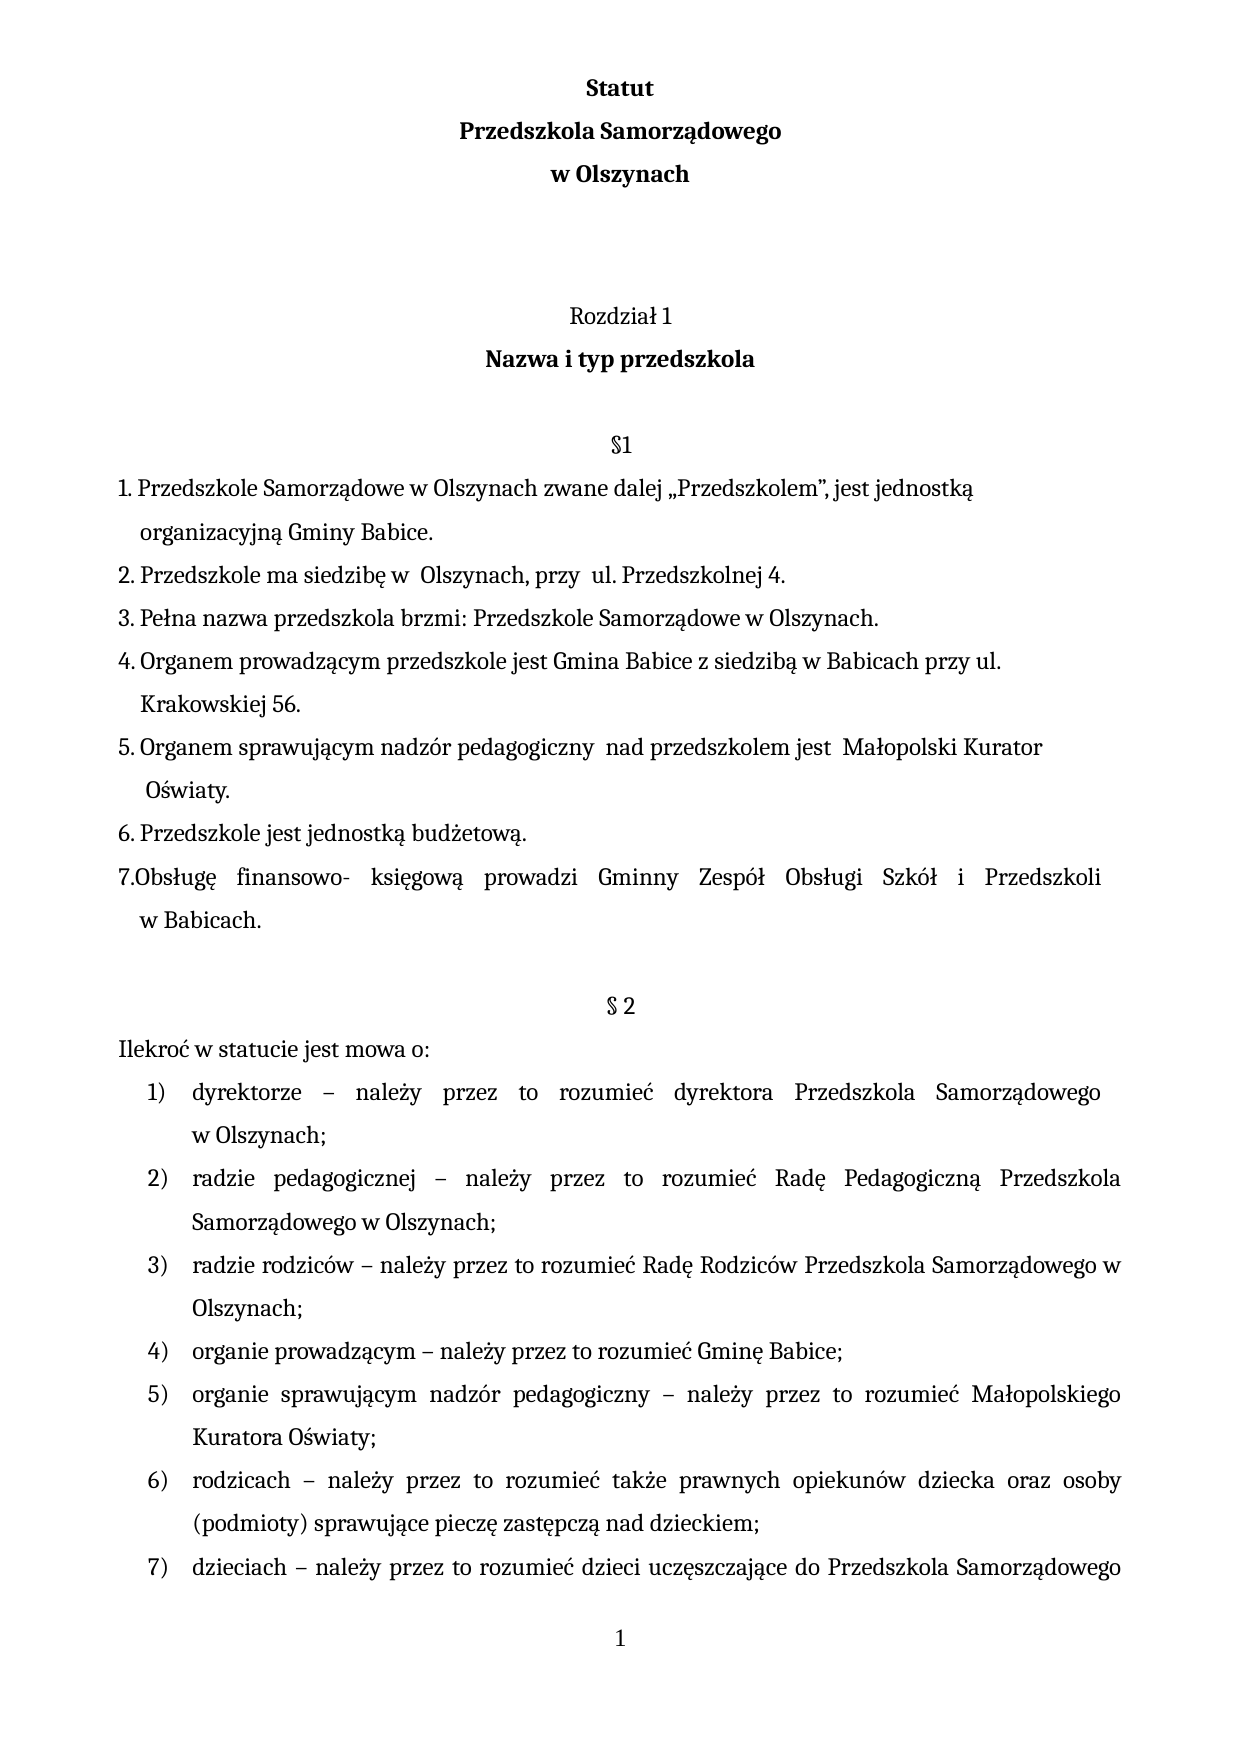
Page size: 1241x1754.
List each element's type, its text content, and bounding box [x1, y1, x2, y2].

text Krakowskiej 56. [118, 690, 1122, 719]
subtitle Przedszkola Samorządowego [118, 117, 1122, 146]
list radzie pedagogicznej – należy przez to rozumieć Radę Pedagogiczną Przedszkola Samorządowego w Olszynach; [148, 1164, 1122, 1236]
list radzie rodziców – należy przez to rozumieć Radę Rodziców Przedszkola Samorządowego w Olszynach; [148, 1251, 1122, 1322]
list dzieciach – należy przez to rozumieć dzieci uczęszczające do Przedszkola Samorządowego [148, 1552, 1122, 1581]
text organizacyjną Gminy Babice. [118, 517, 1122, 546]
text §1 [59, 431, 1122, 460]
text 3. Pełna nazwa przedszkola brzmi: Przedszkole Samorządowe w Olszynach. [118, 604, 1122, 632]
text 7.Obsługę finansowo- księgową prowadzi Gminny Zespół Obsługi Szkół i Przedszkoli w Babicach. [118, 862, 1122, 934]
list organie sprawującym nadzór pedagogiczny – należy przez to rozumieć Małopolskiego Kuratora Oświaty; [148, 1380, 1122, 1452]
subtitle w Olszynach [118, 160, 1122, 189]
text 2. Przedszkole ma siedzibę w Olszynach, przy ul. Przedszkolnej 4. [118, 561, 1122, 589]
text Nazwa i typ przedszkola [59, 345, 1122, 374]
text 1. Przedszkole Samorządowe w Olszynach zwane dalej „Przedszkolem”, jest jednostką [118, 474, 1122, 503]
list Ilekroć w statucie jest mowa o: [118, 1035, 1122, 1064]
text Oświaty. [118, 776, 1122, 805]
text 4. Organem prowadzącym przedszkole jest Gmina Babice z siedzibą w Babicach przy ul. [118, 647, 1122, 676]
text § 2 [59, 992, 1122, 1021]
list rodzicach – należy przez to rozumieć także prawnych opiekunów dziecka oraz osoby (podmioty) sprawujące pieczę zastępczą nad dzieckiem; [148, 1466, 1122, 1538]
text 6. Przedszkole jest jednostką budżetową. [118, 819, 1122, 848]
subtitle Statut [118, 74, 1122, 102]
list organie prowadzącym – należy przez to rozumieć Gminę Babice; [148, 1337, 1122, 1366]
text Rozdział 1 [59, 302, 1122, 331]
text 5. Organem sprawującym nadzór pedagogiczny nad przedszkolem jest Małopolski Kurator [118, 733, 1122, 762]
list dyrektorze – należy przez to rozumieć dyrektora Przedszkola Samorządowego w Olszynach; [148, 1078, 1122, 1150]
